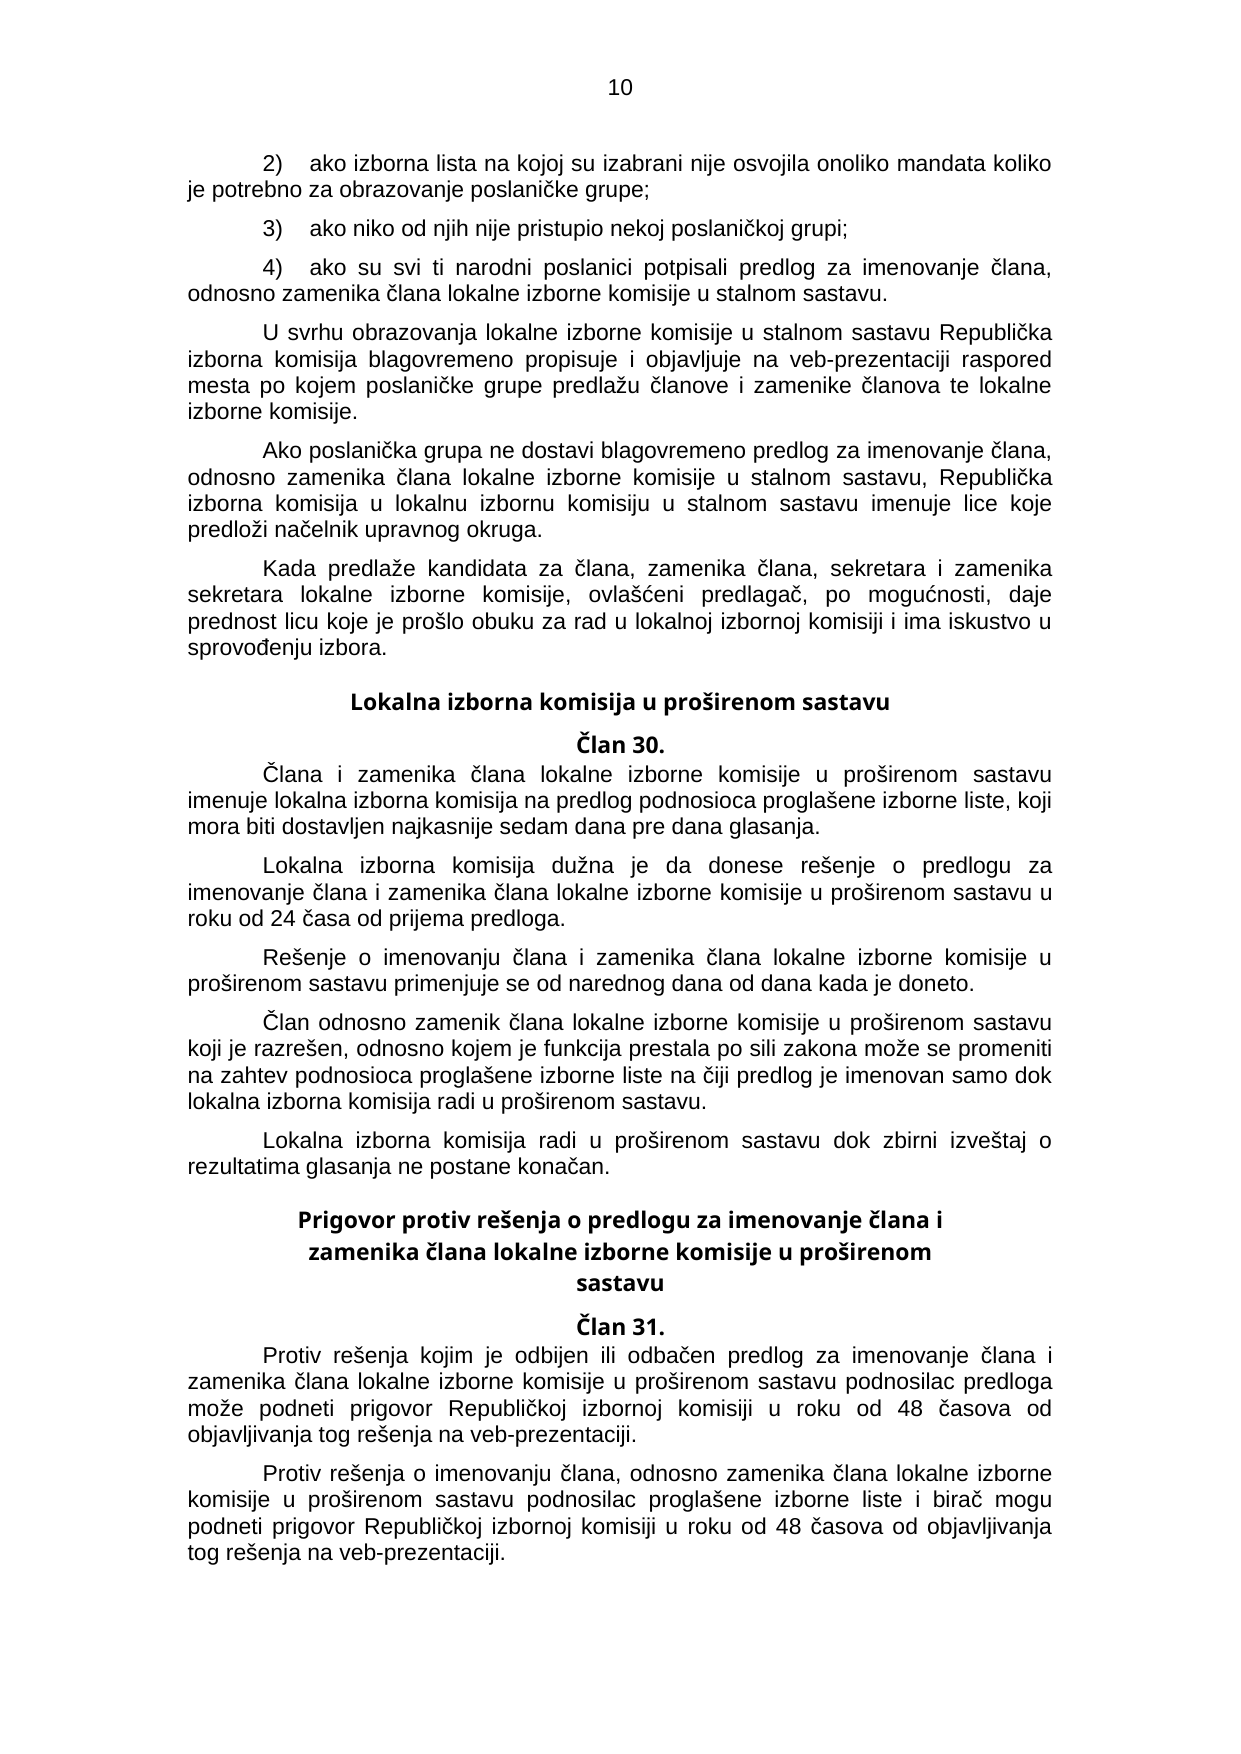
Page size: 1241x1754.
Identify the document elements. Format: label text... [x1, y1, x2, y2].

text Član odnosno zamenik člana lokalne izborne komisije u proširenom sastavu koji je razrešen, odnosno kojem je funkcija prestala po sili zakona može se promeniti na zahtev podnosioca proglašene izborne liste na čiji predlog je imenovan samo dok lokalna izborna komisija radi u proširenom sastavu. [187, 1009, 1053, 1114]
text Ako poslanička grupa ne dostavi blagovremeno predlog za imenovanje člana, odnosno zamenika člana lokalne izborne komisije u stalnom sastavu, Republička izborna komisija u lokalnu izbornu komisiju u stalnom sastavu imenuje lice koje predloži načelnik upravnog okruga. [187, 437, 1053, 543]
text 3) ako niko od njih nije pristupio nekoj poslaničkoj grupi; [187, 215, 1053, 242]
text U svrhu obrazovanja lokalne izborne komisije u stalnom sastavu Republička izborna komisija blagovremeno propisuje i objavljuje na veb-prezentaciji raspored mesta po kojem poslaničke grupe predlažu članove i zamenike članova te lokalne izborne komisije. [187, 319, 1053, 425]
text 4) ako su svi ti narodni poslanici potpisali predlog za imenovanje člana, odnosno zamenika člana lokalne izborne komisije u stalnom sastavu. [187, 254, 1053, 307]
text Član 31. [262, 1311, 978, 1342]
text Lokalna izborna komisija radi u proširenom sastavu dok zbirni izveštaj o rezultatima glasanja ne postane konačan. [187, 1127, 1053, 1179]
text Lokalna izborna komisija dužna je da donese rešenje o predlogu za imenovanje člana i zamenika člana lokalne izborne komisije u proširenom sastavu u roku od 24 časa od prijema predloga. [187, 852, 1053, 931]
text Rešenje o imenovanju člana i zamenika člana lokalne izborne komisije u proširenom sastavu primenjuje se od narednog dana od dana kada je doneto. [187, 944, 1053, 996]
text Protiv rešenja o imenovanju člana, odnosno zamenika člana lokalne izborne komisije u proširenom sastavu podnosilac proglašene izborne liste i birač mogu podneti prigovor Republičkoj izbornoj komisiji u roku od 48 časova od objavljivanja tog rešenja na veb-prezentaciji. [187, 1460, 1053, 1565]
text Lokalna izborna komisija u proširenom sastavu [262, 686, 978, 717]
text Člana i zamenika člana lokalne izborne komisije u proširenom sastavu imenuje lokalna izborna komisija na predlog podnosioca proglašene izborne liste, koji mora biti dostavljen najkasnije sedam dana pre dana glasanja. [187, 761, 1053, 839]
text 2) ako izborna lista na kojoj su izabrani nije osvojila onoliko mandata koliko je potrebno za obrazovanje poslaničke grupe; [187, 150, 1053, 203]
text Kada predlaže kandidata za člana, zamenika člana, sekretara i zamenika sekretara lokalne izborne komisije, ovlašćeni predlagač, po mogućnosti, daje prednost licu koje je prošlo obuku za rad u lokalnoj izbornoj komisiji i ima iskustvo u sprovođenju izbora. [187, 555, 1053, 661]
text Član 30. [262, 729, 978, 761]
text Prigovor protiv rešenja o predlogu za imenovanje člana i zamenika člana lokalne izborne komisije u proširenom sastavu [262, 1204, 978, 1298]
text Protiv rešenja kojim je odbijen ili odbačen predlog za imenovanje člana i zamenika člana lokalne izborne komisije u proširenom sastavu podnosilac predloga može podneti prigovor Republičkoj izbornoj komisiji u roku od 48 časova od objavljivanja tog rešenja na veb-prezentaciji. [187, 1342, 1053, 1447]
